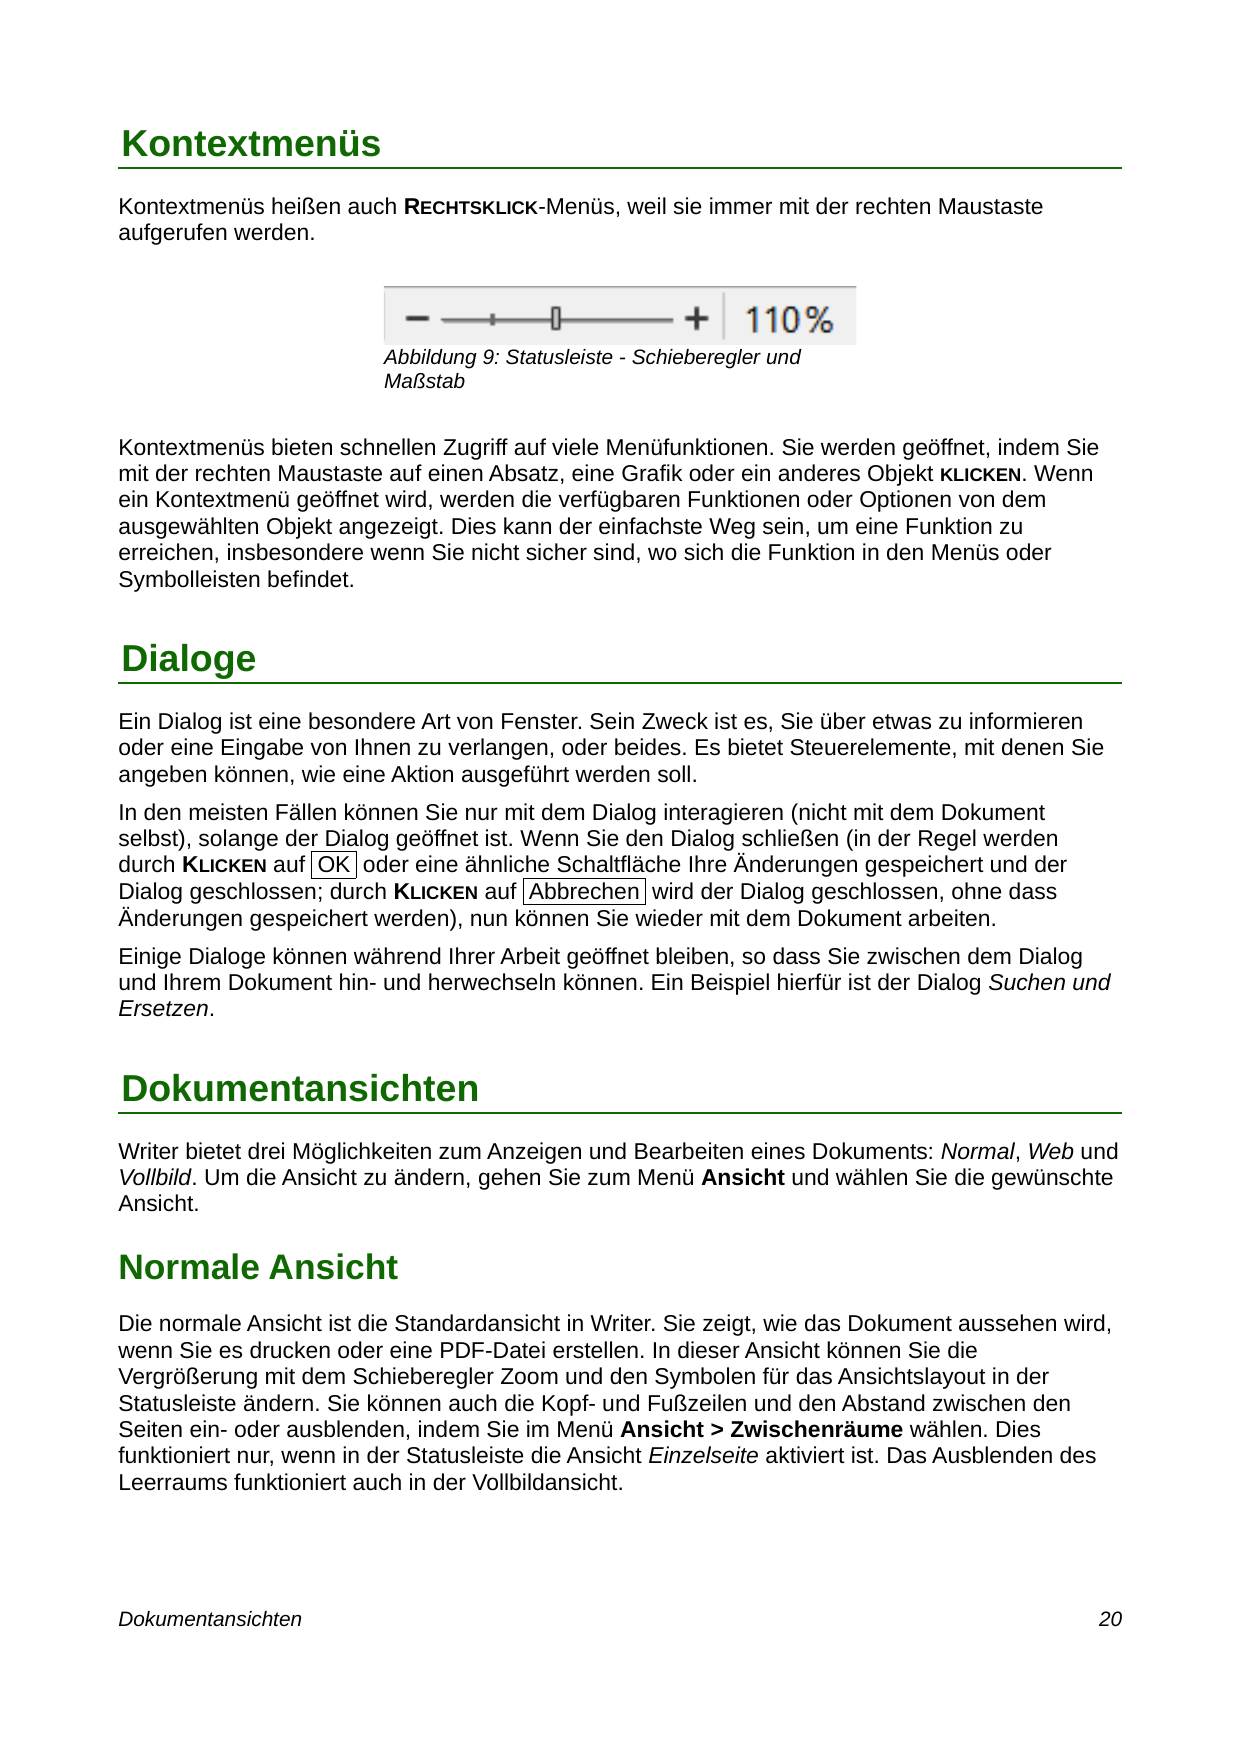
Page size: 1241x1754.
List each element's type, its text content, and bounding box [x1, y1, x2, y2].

picture [383, 286, 857, 345]
text Abbildung 9: Statusleiste - Schieberegler und Maßstab [384, 345, 856, 392]
text In den meisten Fällen können Sie nur mit dem Dialog interagieren (nicht mit dem Dokument selbst), solange der Dialog geöffnet ist. Wenn Sie den Dialog schließen (in der Regel werden durch Klicken auf OK oder eine ähnliche Schaltfläche Ihre Änderungen gespeichert und der Dialog geschlossen; durch Klicken auf Abbrechen wird der Dialog geschlossen, ohne dass Änderungen gespeichert werden), nun können Sie wieder mit dem Dokument arbeiten. [118, 799, 1122, 931]
subtitle Dialoge [118, 633, 1122, 682]
text Writer bietet drei Möglichkeiten zum Anzeigen und Bearbeiten eines Dokuments: Normal, Web und Vollbild. Um die Ansicht zu ändern, gehen Sie zum Menü Ansicht und wählen Sie die gewünschte Ansicht. [118, 1138, 1122, 1217]
subtitle Normale Ansicht [118, 1246, 1122, 1287]
text Kontextmenüs heißen auch Rechtsklick-Menüs, weil sie immer mit der rechten Maustaste aufgerufen werden. [118, 193, 1122, 245]
text Ein Dialog ist eine besondere Art von Fenster. Sein Zweck ist es, Sie über etwas zu informieren oder eine Eingabe von Ihnen zu verlangen, oder beides. Es bietet Steuerelemente, mit denen Sie angeben können, wie eine Aktion ausgeführt werden soll. [118, 708, 1122, 787]
text Die normale Ansicht ist die Standardansicht in Writer. Sie zeigt, wie das Dokument aussehen wird, wenn Sie es drucken oder eine PDF-Datei erstellen. In dieser Ansicht können Sie die Vergrößerung mit dem Schieberegler Zoom und den Symbolen für das Ansichtslayout in der Statusleiste ändern. Sie können auch die Kopf- und Fußzeilen und den Abstand zwischen den Seiten ein- oder ausblenden, indem Sie im Menü Ansicht > Zwischenräume wählen. Dies funktioniert nur, wenn in der Statusleiste die Ansicht Einzelseite aktiviert ist. Das Ausblenden des Leerraums funktioniert auch in der Vollbildansicht. [118, 1310, 1122, 1495]
text Einige Dialoge können während Ihrer Arbeit geöffnet bleiben, so dass Sie zwischen dem Dialog und Ihrem Dokument hin- und herwechseln können. Ein Beispiel hierfür ist der Dialog Suchen und Ersetzen. [118, 943, 1122, 1022]
subtitle Dokumentansichten [118, 1063, 1122, 1112]
subtitle Kontextmenüs [118, 118, 1122, 167]
text Kontextmenüs bieten schnellen Zugriff auf viele Menüfunktionen. Sie werden geöffnet, indem Sie mit der rechten Maustaste auf einen Absatz, eine Grafik oder ein anderes Objekt klicken. Wenn ein Kontextmenü geöffnet wird, werden die verfügbaren Funktionen oder Optionen von dem ausgewählten Objekt angezeigt. Dies kann der einfachste Weg sein, um eine Funktion zu erreichen, insbesondere wenn Sie nicht sicher sind, wo sich die Funktion in den Menüs oder Symbolleisten befindet. [118, 434, 1122, 592]
